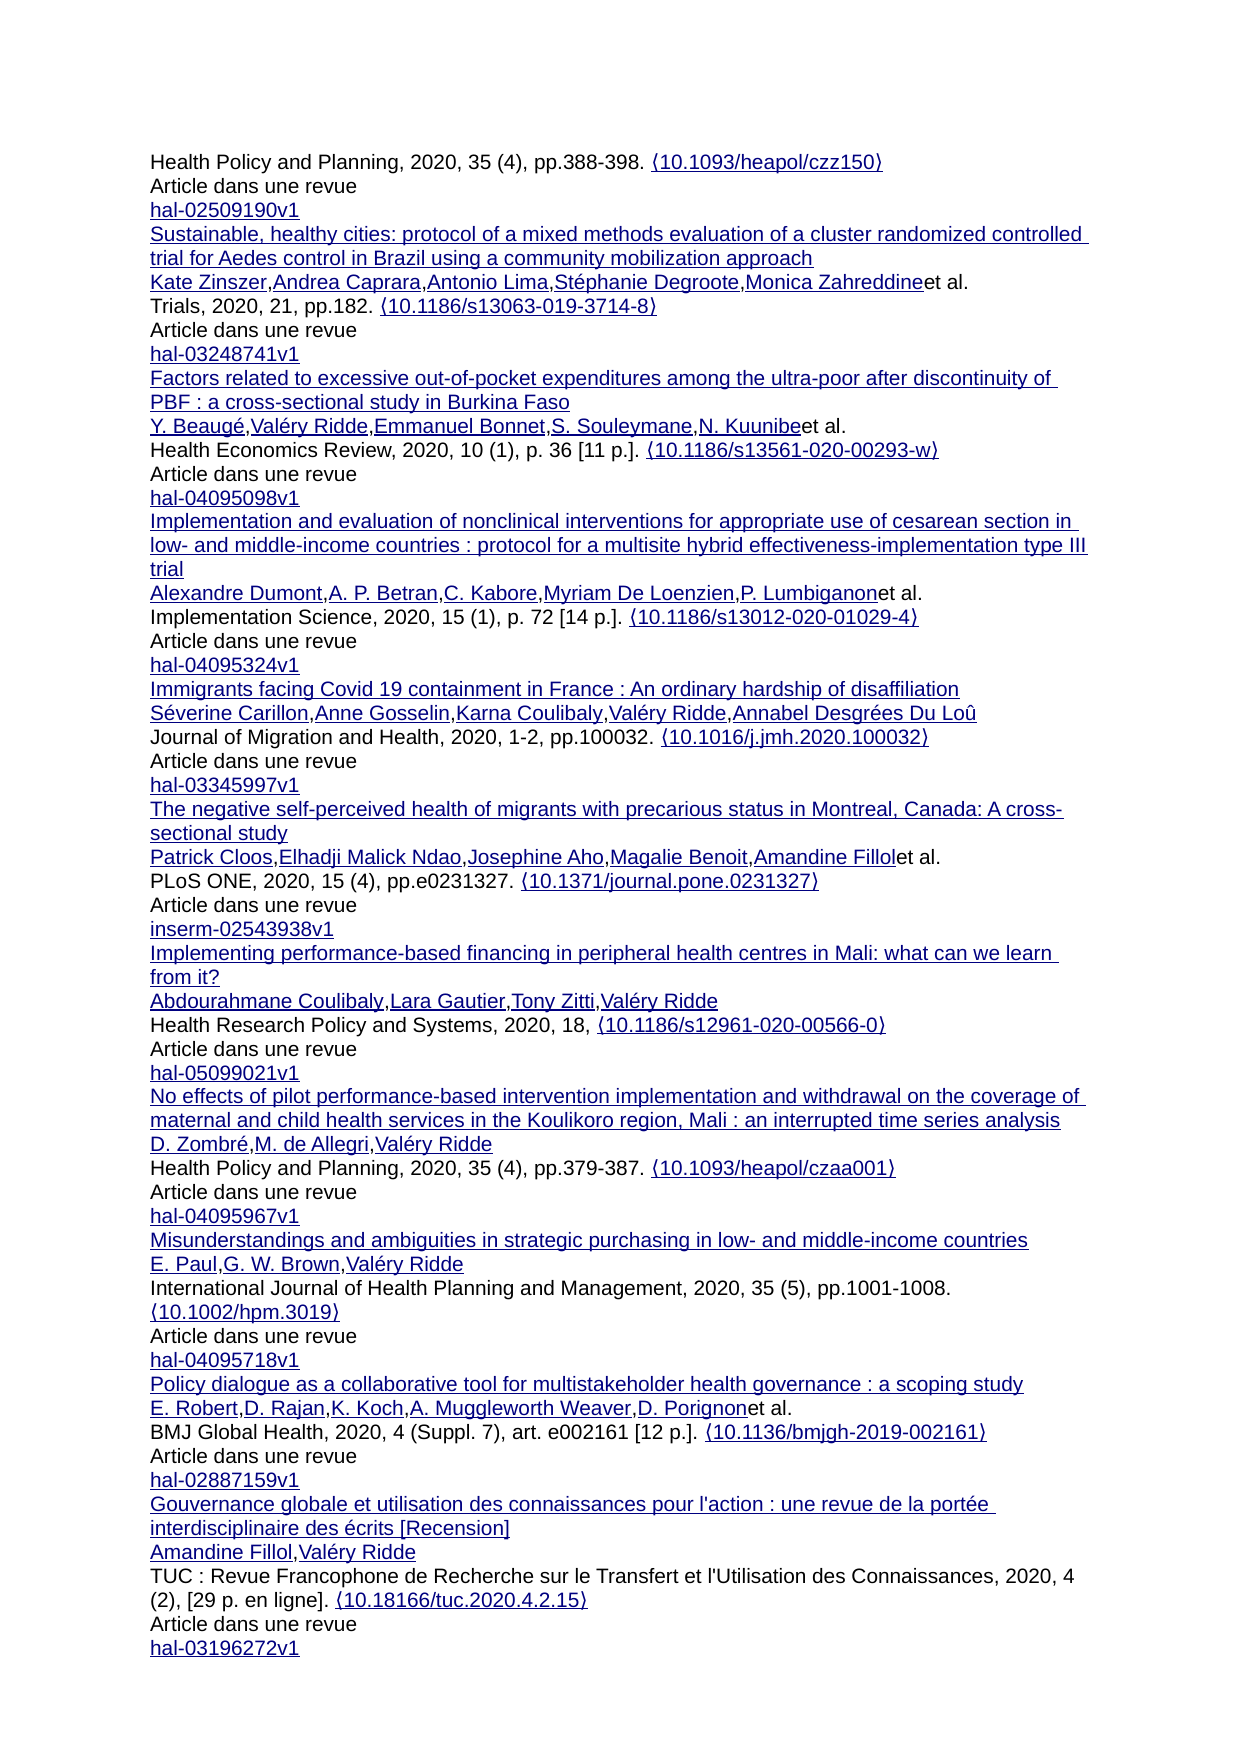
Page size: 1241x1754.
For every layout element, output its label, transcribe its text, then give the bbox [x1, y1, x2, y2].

table_cell Immigrants facing Covid 19 containment in France : An ordinary hardship of disaffiliation Séverine Carillon,Anne Gosselin,Karna Coulibaly,Valéry Ridde,Annabel Desgrées Du Loû Journal of Migration and Health, 2020, 1-2, pp.100032. ⟨10.1016/j.jmh.2020.100032⟩ Article dans une revue hal-03345997v1 [150, 677, 1090, 797]
table_cell The negative self-perceived health of migrants with precarious status in Montreal, Canada: A cross-sectional study Patrick Cloos,Elhadji Malick Ndao,Josephine Aho,Magalie Benoit,Amandine Fillolet al. PLoS ONE, 2020, 15 (4), pp.e0231327. ⟨10.1371/journal.pone.0231327⟩ Article dans une revue inserm-02543938v1 [150, 797, 1090, 941]
table_cell Misunderstandings and ambiguities in strategic purchasing in low- and middle-income countries E. Paul,G. W. Brown,Valéry Ridde International Journal of Health Planning and Management, 2020, 35 (5), pp.1001-1008. ⟨10.1002/hpm.3019⟩ Article dans une revue hal-04095718v1 [150, 1228, 1090, 1372]
table_cell Sustainable, healthy cities: protocol of a mixed methods evaluation of a cluster randomized controlled trial for Aedes control in Brazil using a community mobilization approach Kate Zinszer,Andrea Caprara,Antonio Lima,Stéphanie Degroote,Monica Zahreddineet al. Trials, 2020, 21, pp.182. ⟨10.1186/s13063-019-3714-8⟩ Article dans une revue hal-03248741v1 [150, 222, 1090, 366]
table_cell Gouvernance globale et utilisation des connaissances pour l'action : une revue de la portée interdisciplinaire des écrits [Recension] Amandine Fillol,Valéry Ridde TUC : Revue Francophone de Recherche sur le Transfert et l'Utilisation des Connaissances, 2020, 4 (2), [29 p. en ligne]. ⟨10.18166/tuc.2020.4.2.15⟩ Article dans une revue hal-03196272v1 [150, 1492, 1090, 1659]
table_cell Policy dialogue as a collaborative tool for multistakeholder health governance : a scoping study E. Robert,D. Rajan,K. Koch,A. Muggleworth Weaver,D. Porignonet al. BMJ Global Health, 2020, 4 (Suppl. 7), art. e002161 [12 p.]. ⟨10.1136/bmjgh-2019-002161⟩ Article dans une revue hal-02887159v1 [150, 1372, 1090, 1492]
table_cell No effects of pilot performance-based intervention implementation and withdrawal on the coverage of maternal and child health services in the Koulikoro region, Mali : an interrupted time series analysis D. Zombré,M. de Allegri,Valéry Ridde Health Policy and Planning, 2020, 35 (4), pp.379-387. ⟨10.1093/heapol/czaa001⟩ Article dans une revue hal-04095967v1 [150, 1084, 1090, 1228]
table_cell Health Policy and Planning, 2020, 35 (4), pp.388-398. ⟨10.1093/heapol/czz150⟩ Article dans une revue hal-02509190v1 [150, 150, 1090, 222]
table_cell Implementing performance-based financing in peripheral health centres in Mali: what can we learn from it? Abdourahmane Coulibaly,Lara Gautier,Tony Zitti,Valéry Ridde Health Research Policy and Systems, 2020, 18, ⟨10.1186/s12961-020-00566-0⟩ Article dans une revue hal-05099021v1 [150, 941, 1090, 1084]
table_cell Factors related to excessive out-of-pocket expenditures among the ultra-poor after discontinuity of PBF : a cross-sectional study in Burkina Faso Y. Beaugé,Valéry Ridde,Emmanuel Bonnet,S. Souleymane,N. Kuunibeet al. Health Economics Review, 2020, 10 (1), p. 36 [11 p.]. ⟨10.1186/s13561-020-00293-w⟩ Article dans une revue hal-04095098v1 [150, 366, 1090, 509]
table_cell Implementation and evaluation of nonclinical interventions for appropriate use of cesarean section in low- and middle-income countries : protocol for a multisite hybrid effectiveness-implementation type III trial Alexandre Dumont,A. P. Betran,C. Kabore,Myriam De Loenzien,P. Lumbiganonet al. Implementation Science, 2020, 15 (1), p. 72 [14 p.]. ⟨10.1186/s13012-020-01029-4⟩ Article dans une revue hal-04095324v1 [150, 509, 1090, 677]
